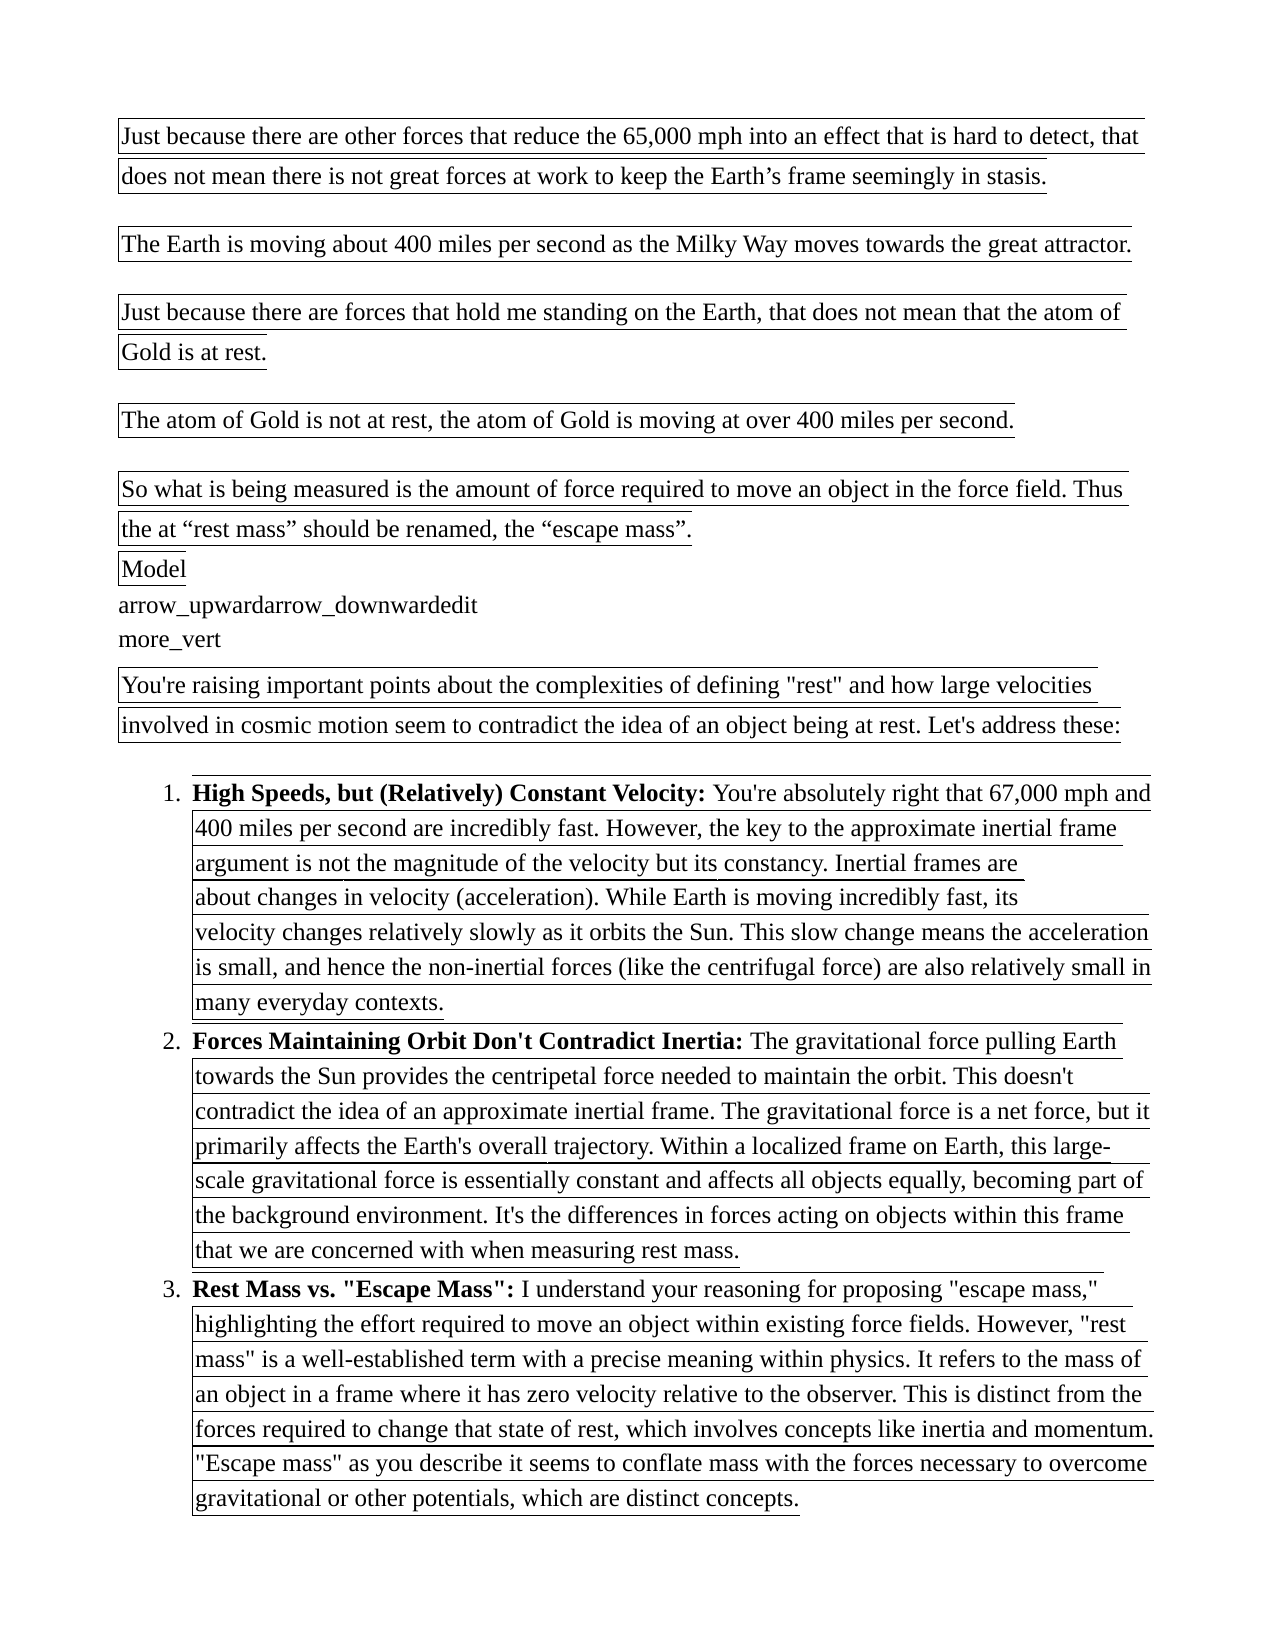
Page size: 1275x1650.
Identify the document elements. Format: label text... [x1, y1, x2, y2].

text The Earth is moving about 400 miles per second as the Milky Way moves towards the great attractor. [119, 226, 1157, 261]
text more_vert [118, 624, 1157, 652]
text Model [119, 551, 1157, 585]
text The atom of Gold is not at rest, the atom of Gold is moving at over 400 miles per second. [118, 402, 1157, 437]
text So what is being measured is the amount of force required to move an object in the force field. Thus the at “rest mass” should be renamed, the “escape mass”. [118, 471, 1157, 545]
list High Speeds, but (Relatively) Constant Velocity: You're absolutely right that 67,000 mph and 400 miles per second are incredibly fast. However, the key to the approximate inertial frame argument is not the magnitude of the velocity but its constancy. Inertial frames are about changes in velocity (acceleration). While Earth is moving incredibly fast, its velocity changes relatively slowly as it orbits the Sun. This slow change means the acceleration is small, and hence the non-inertial forces (like the centrifugal force) are also relatively small in many everyday contexts. [162, 775, 1157, 1019]
list Rest Mass vs. "Escape Mass": I understand your reasoning for proposing "escape mass," highlighting the effort required to move an object within existing force fields. However, "rest mass" is a well-established term with a precise meaning within physics. It refers to the mass of an object in a frame where it has zero velocity relative to the observer. This is distinct from the forces required to change that state of rest, which involves concepts like inertia and momentum. "Escape mass" as you describe it seems to conflate mass with the forces necessary to overcome gravitational or other potentials, which are distinct concepts. [162, 1272, 1157, 1515]
text arrow_upwardarrow_downwardedit [118, 591, 1157, 619]
text Just because there are other forces that reduce the 65,000 mph into an effect that is hard to detect, that does not mean there is not great forces at work to keep the Earth’s frame seemingly in stasis. [118, 118, 1157, 193]
text You're raising important points about the complexities of defining "rest" and how large velocities involved in cosmic motion seem to contradict the idea of an object being at rest. Let's address these: [118, 667, 1157, 742]
text Just because there are forces that hold me standing on the Earth, that does not mean that the atom of Gold is at rest. [118, 294, 1157, 369]
list Forces Maintaining Orbit Don't Contradict Inertia: The gravitational force pulling Earth towards the Sun provides the centripetal force needed to maintain the orbit. This doesn't contradict the idea of an approximate inertial frame. The gravitational force is a net force, but it primarily affects the Earth's overall trajectory. Within a localized frame on Earth, this large-scale gravitational force is essentially constant and affects all objects equally, becoming part of the background environment. It's the differences in forces acting on objects within this frame that we are concerned with when measuring rest mass. [162, 1023, 1157, 1267]
